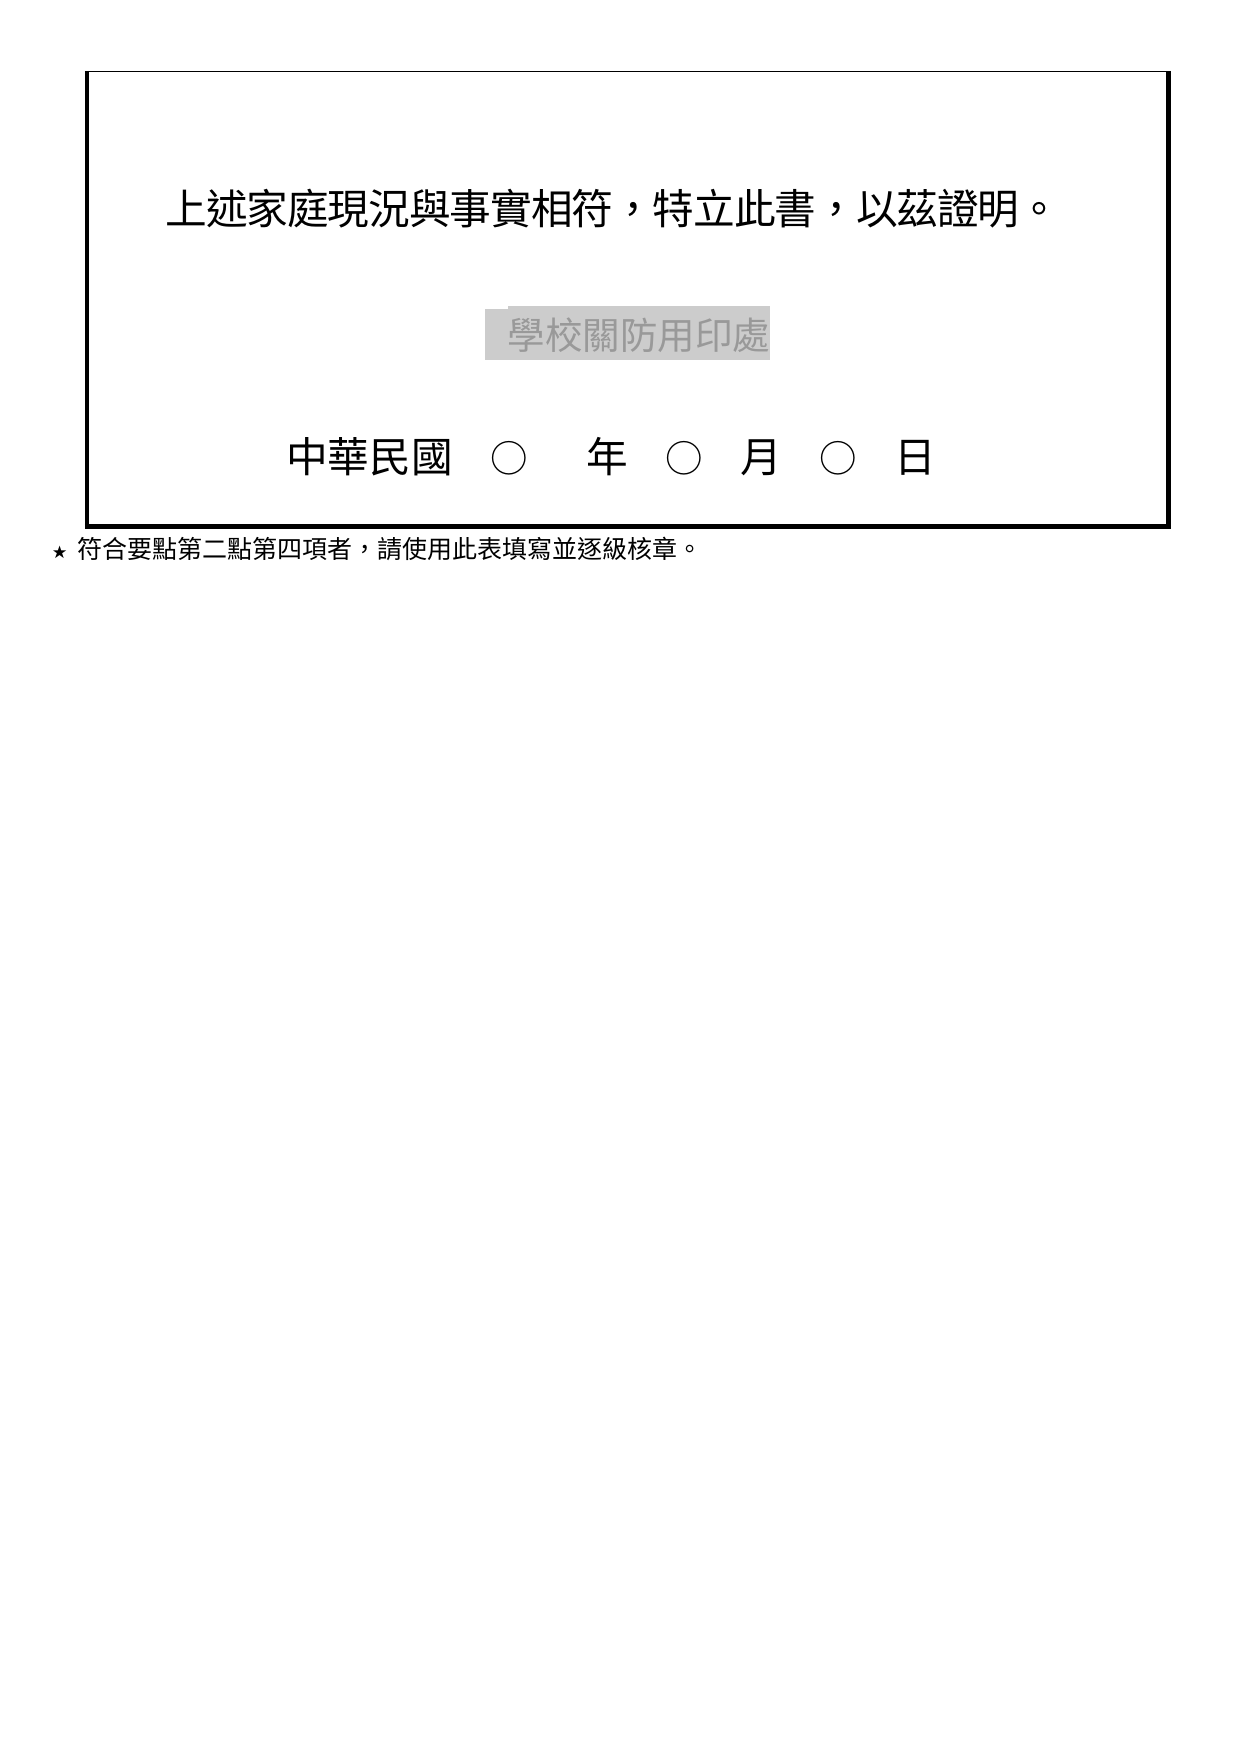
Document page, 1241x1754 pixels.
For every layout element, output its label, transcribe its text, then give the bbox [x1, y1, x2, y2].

text ★符合要點第二點第四項者，請使用此表填寫並逐級核章。 [21, 529, 1063, 565]
table_cell 上述家庭現況與事實相符，特立此書，以茲證明。 學校關防用印處 中華民國 ○ 年 ○ 月 ○ 日 [89, 72, 1166, 524]
